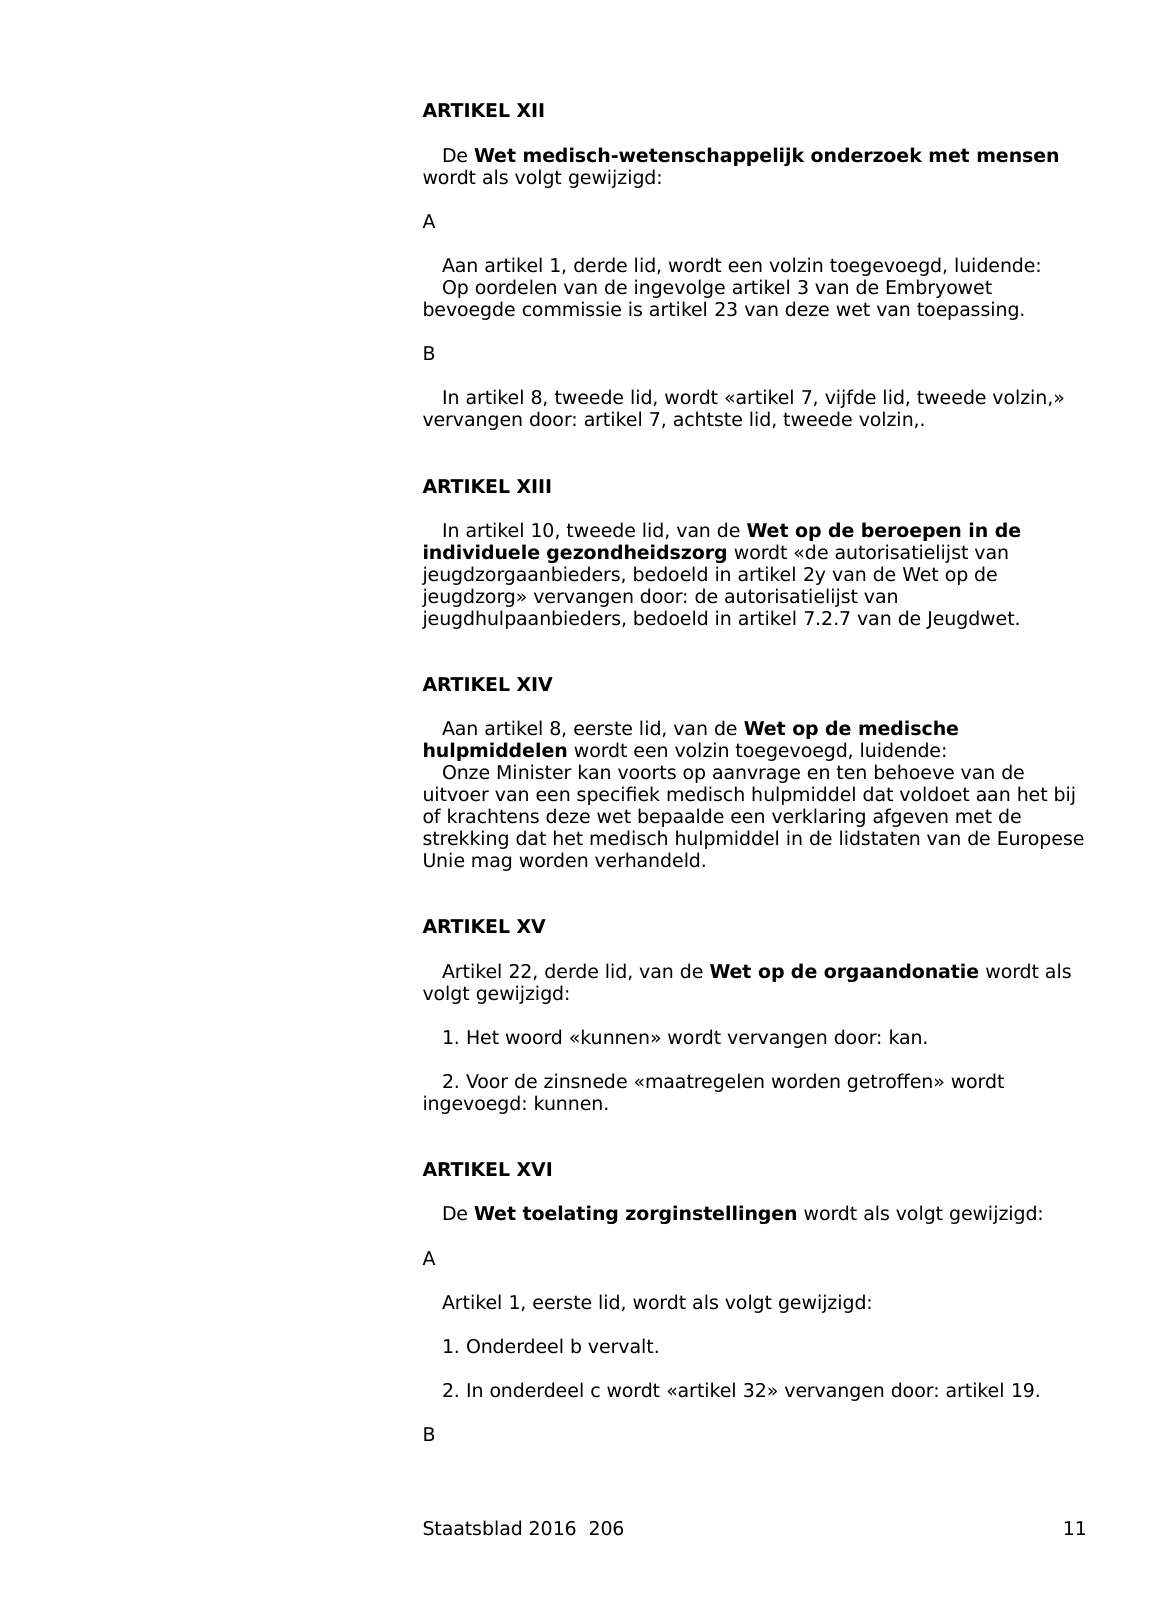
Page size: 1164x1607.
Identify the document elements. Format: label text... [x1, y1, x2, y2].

text 2. Voor de zinsnede «maatregelen worden getroffen» wordt ingevoegd: kunnen. [422, 1071, 1087, 1115]
text 1. Onderdeel b vervalt. [422, 1336, 1087, 1358]
text A [422, 1247, 1087, 1269]
subtitle ARTIKEL XII [422, 100, 1087, 122]
text De Wet toelating zorginstellingen wordt als volgt gewijzigd: [422, 1203, 1087, 1225]
subtitle ARTIKEL XIII [422, 476, 1087, 497]
text 2. In onderdeel c wordt «artikel 32» vervangen door: artikel 19. [422, 1380, 1087, 1402]
text B [422, 343, 1087, 365]
text 1. Het woord «kunnen» wordt vervangen door: kan. [422, 1027, 1087, 1049]
text Onze Minister kan voorts op aanvrage en ten behoeve van de uitvoer van een specifiek medisch hulpmiddel dat voldoet aan het bij of krachtens deze wet bepaalde een verklaring afgeven met de strekking dat het medisch hulpmiddel in de lidstaten van de Europese Unie mag worden verhandeld. [422, 762, 1087, 872]
text Artikel 22, derde lid, van de Wet op de orgaandonatie wordt als volgt gewijzigd: [422, 961, 1087, 1004]
text Artikel 1, eerste lid, wordt als volgt gewijzigd: [422, 1292, 1087, 1314]
text B [422, 1424, 1087, 1446]
text Aan artikel 8, eerste lid, van de Wet op de medische hulpmiddelen wordt een volzin toegevoegd, luidende: [422, 718, 1087, 762]
subtitle ARTIKEL XVI [422, 1159, 1087, 1181]
subtitle ARTIKEL XV [422, 916, 1087, 938]
subtitle ARTIKEL XIV [422, 674, 1087, 696]
text Op oordelen van de ingevolge artikel 3 van de Embryowet bevoegde commissie is artikel 23 van deze wet van toepassing. [422, 277, 1087, 321]
text Aan artikel 1, derde lid, wordt een volzin toegevoegd, luidende: [422, 255, 1087, 277]
text In artikel 10, tweede lid, van de Wet op de beroepen in de individuele gezondheidszorg wordt «de autorisatielijst van jeugdzorgaanbieders, bedoeld in artikel 2y van de Wet op de jeugdzorg» vervangen door: de autorisatielijst van jeugdhulpaanbieders, bedoeld in artikel 7.2.7 van de Jeugdwet. [422, 520, 1087, 629]
text De Wet medisch-wetenschappelijk onderzoek met mensen wordt als volgt gewijzigd: [422, 144, 1087, 188]
text In artikel 8, tweede lid, wordt «artikel 7, vijfde lid, tweede volzin,» vervangen door: artikel 7, achtste lid, tweede volzin,. [422, 387, 1087, 431]
text A [422, 211, 1087, 233]
